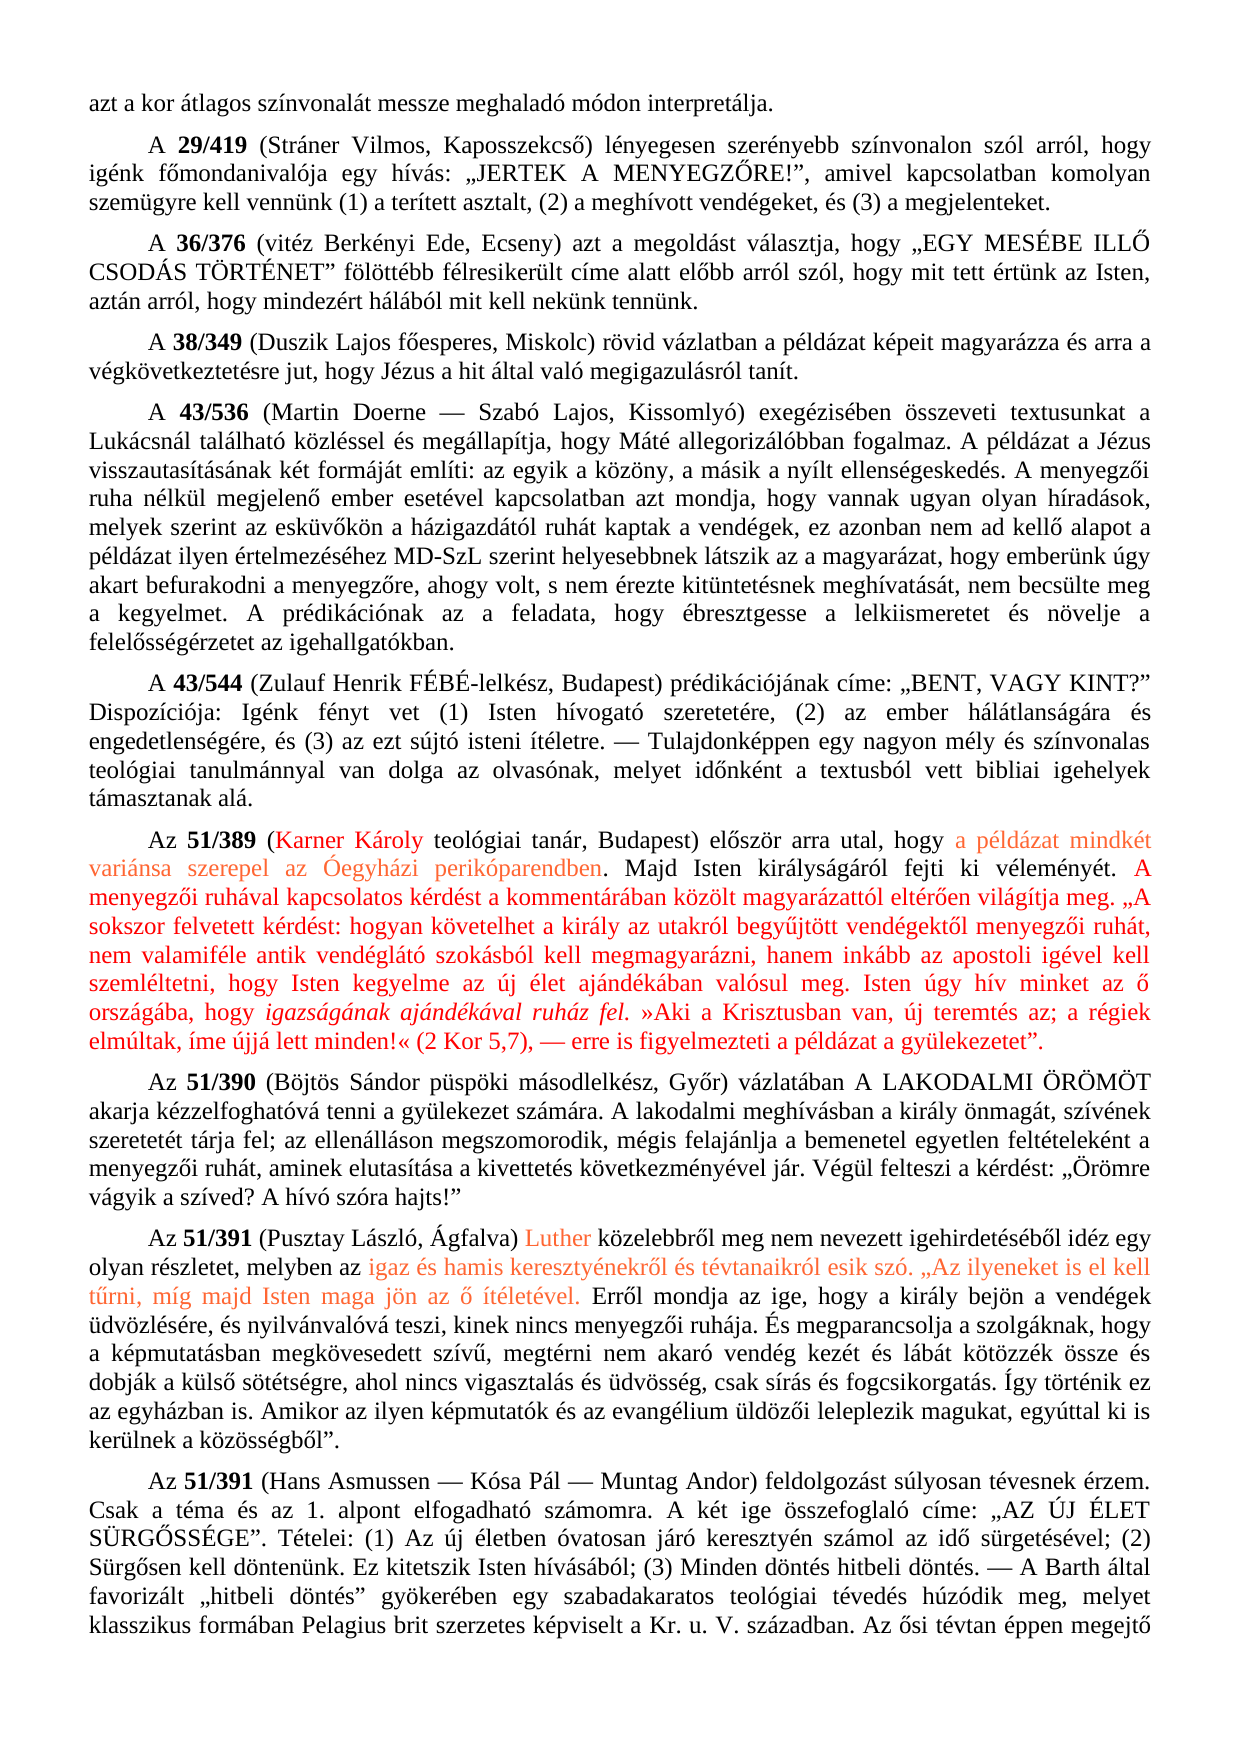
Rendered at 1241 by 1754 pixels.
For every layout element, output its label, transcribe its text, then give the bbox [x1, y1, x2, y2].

text A 36/376 (vitéz Berkényi Ede, Ecseny) azt a megoldást választja, hogy „EGY MESÉBE ILLŐ CSODÁS TÖRTÉNET” fölöttébb félresikerült címe alatt előbb arról szól, hogy mit tett értünk az Isten, aztán arról, hogy mindezért hálából mit kell nekünk tennünk. [88, 228, 1152, 315]
text A 43/544 (Zulauf Henrik FÉBÉ-lelkész, Budapest) prédikációjának címe: „BENT, VAGY KINT?” Dispozíciója: Igénk fényt vet (1) Isten hívogató szeretetére, (2) az ember hálátlanságára és engedetlenségére, és (3) az ezt sújtó isteni ítéletre. ― Tulajdonképpen egy nagyon mély és színvonalas teológiai tanulmánnyal van dolga az olvasónak, melyet időnként a textusból vett bibliai igehelyek támasztanak alá. [88, 668, 1152, 812]
text A 38/349 (Duszik Lajos főesperes, Miskolc) rövid vázlatban a példázat képeit magyarázza és arra a végkövetkeztetésre jut, hogy Jézus a hit által való megigazulásról tanít. [88, 327, 1152, 385]
text Az 51/391 (Hans Asmussen ― Kósa Pál ― Muntag Andor) feldolgozást súlyosan tévesnek érzem. Csak a téma és az 1. alpont elfogadható számomra. A két ige összefoglaló címe: „AZ ÚJ ÉLET SÜRGŐSSÉGE”. Tételei: (1) Az új életben óvatosan járó keresztyén számol az idő sürgetésével; (2) Sürgősen kell döntenünk. Ez kitetszik Isten hívásából; (3) Minden döntés hitbeli döntés. ― A Barth által favorizált „hitbeli döntés” gyökerében egy szabadakaratos teológiai tévedés húzódik meg, melyet klasszikus formában Pelagius brit szerzetes képviselt a Kr. u. V. században. Az ősi tévtan éppen megejtő [88, 1466, 1152, 1638]
text A 29/419 (Stráner Vilmos, Kaposszekcső) lényegesen szerényebb színvonalon szól arról, hogy igénk főmondanivalója egy hívás: „JERTEK A MENYEGZŐRE!”, amivel kapcsolatban komolyan szemügyre kell vennünk (1) a terített asztalt, (2) a meghívott vendégeket, és (3) a megjelenteket. [88, 130, 1152, 216]
text azt a kor átlagos színvonalát messze meghaladó módon interpretálja. [88, 88, 1152, 117]
text A 43/536 (Martin Doerne ― Szabó Lajos, Kissomlyó) exegézisében összeveti textusunkat a Lukácsnál található közléssel és megállapítja, hogy Máté allegorizálóbban fogalmaz. A példázat a Jézus visszautasításának két formáját említi: az egyik a közöny, a másik a nyílt ellenségeskedés. A menyegzői ruha nélkül megjelenő ember esetével kapcsolatban azt mondja, hogy vannak ugyan olyan híradások, melyek szerint az esküvőkön a házigazdától ruhát kaptak a vendégek, ez azonban nem ad kellő alapot a példázat ilyen értelmezéséhez MD-SzL szerint helyesebbnek látszik az a magyarázat, hogy emberünk úgy akart befurakodni a menyegzőre, ahogy volt, s nem érezte kitüntetésnek meghívatását, nem becsülte meg a kegyelmet. A prédikációnak az a feladata, hogy ébresztgesse a lelkiismeretet és növelje a felelősségérzetet az igehallgatókban. [88, 397, 1152, 656]
text Az 51/389 (Karner Károly teológiai tanár, Budapest) először arra utal, hogy a példázat mindkét variánsa szerepel az Óegyházi perikóparendben. Majd Isten királyságáról fejti ki véleményét. A menyegzői ruhával kapcsolatos kérdést a kommentárában közölt magyarázattól eltérően világítja meg. „A sokszor felvetett kérdést: hogyan követelhet a király az utakról begyűjtött vendégektől menyegzői ruhát, nem valamiféle antik vendéglátó szokásból kell megmagyarázni, hanem inkább az apostoli igével kell szemléltetni, hogy Isten kegyelme az új élet ajándékában valósul meg. Isten úgy hív minket az ő országába, hogy igazságának ajándékával ruház fel. »Aki a Krisztusban van, új teremtés az; a régiek elmúltak, íme újjá lett minden!« (2 Kor 5,7), ― erre is figyelmezteti a példázat a gyülekezetet”. [88, 825, 1152, 1055]
text Az 51/390 (Böjtös Sándor püspöki másodlelkész, Győr) vázlatában A LAKODALMI ÖRÖMÖT akarja kézzelfoghatóvá tenni a gyülekezet számára. A lakodalmi meghívásban a király önmagát, szívének szeretetét tárja fel; az ellenálláson megszomorodik, mégis felajánlja a bemenetel egyetlen feltételeként a menyegzői ruhát, aminek elutasítása a kivettetés következményével jár. Végül felteszi a kérdést: „Örömre vágyik a szíved? A hívó szóra hajts!” [88, 1067, 1152, 1211]
text Az 51/391 (Pusztay László, Ágfalva) Luther közelebbről meg nem nevezett igehirdetéséből idéz egy olyan részletet, melyben az igaz és hamis keresztyénekről és tévtanaikról esik szó. „Az ilyeneket is el kell tűrni, míg majd Isten maga jön az ő ítéletével. Erről mondja az ige, hogy a király bejön a vendégek üdvözlésére, és nyilvánvalóvá teszi, kinek nincs menyegzői ruhája. És megparancsolja a szolgáknak, hogy a képmutatásban megkövesedett szívű, megtérni nem akaró vendég kezét és lábát kötözzék össze és dobják a külső sötétségre, ahol nincs vigasztalás és üdvösség, csak sírás és fogcsikorgatás. Így történik ez az egyházban is. Amikor az ilyen képmutatók és az evangélium üldözői leleplezik magukat, egyúttal ki is kerülnek a közösségből”. [88, 1223, 1152, 1453]
